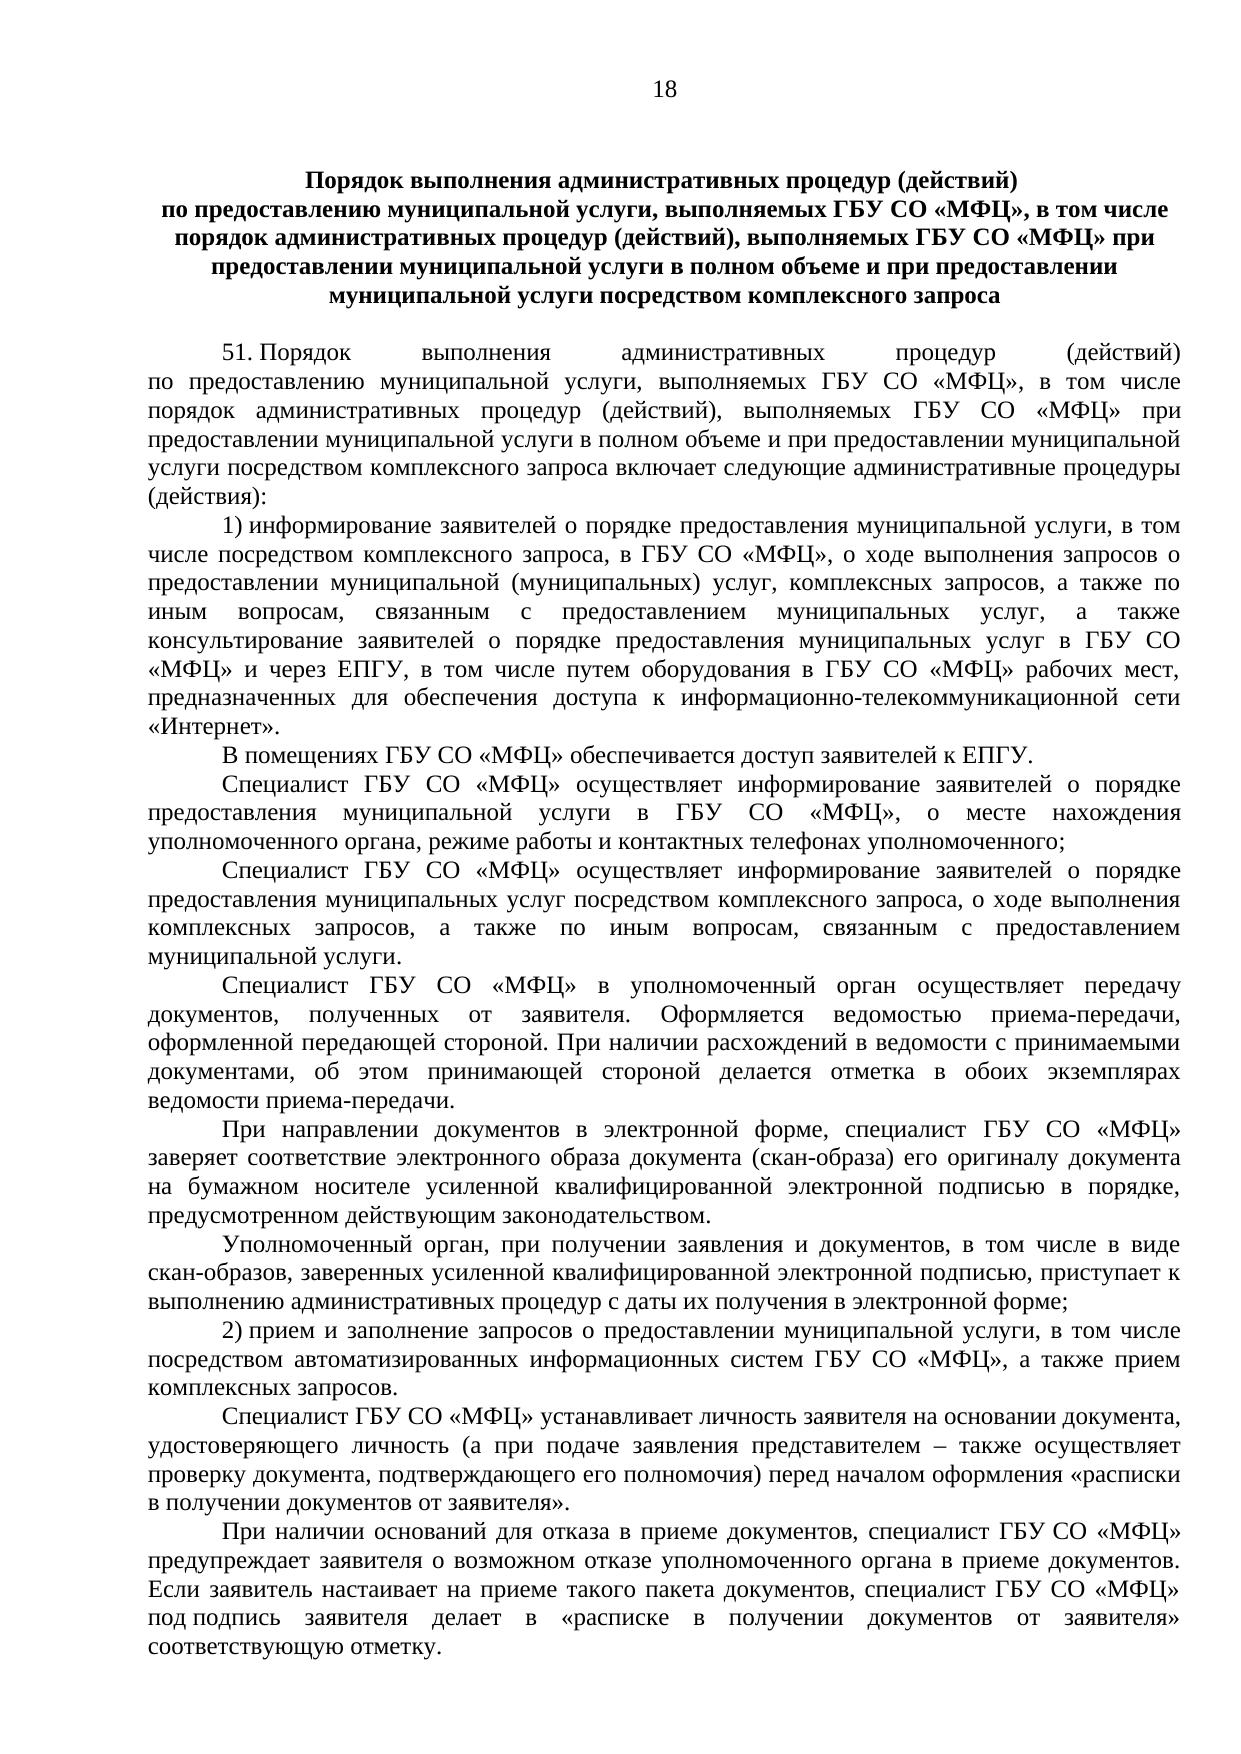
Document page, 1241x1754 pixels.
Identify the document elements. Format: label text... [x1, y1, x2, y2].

text Специалист ГБУ СО «МФЦ» в уполномоченный орган осуществляет передачу документов, полученных от заявителя. Оформляется ведомостью приема-передачи, оформленной передающей стороной. При наличии расхождений в ведомости с принимаемыми документами, об этом принимающей стороной делается отметка в обоих экземплярах ведомости приема-передачи. [148, 970, 1181, 1114]
text В помещениях ГБУ СО «МФЦ» обеспечивается доступ заявителей к ЕПГУ. [148, 740, 1181, 769]
text При направлении документов в электронной форме, специалист ГБУ СО «МФЦ» заверяет соответствие электронного образа документа (скан-образа) его оригиналу документа на бумажном носителе усиленной квалифицированной электронной подписью в порядке, предусмотренном действующим законодательством. [148, 1114, 1181, 1229]
text При наличии оснований для отказа в приеме документов, специалист ГБУ СО «МФЦ» предупреждает заявителя о возможном отказе уполномоченного органа в приеме документов. Если заявитель настаивает на приеме такого пакета документов, специалист ГБУ СО «МФЦ» под подпись заявителя делает в «расписке в получении документов от заявителя» соответствующую отметку. [148, 1516, 1181, 1660]
text Порядок выполнения административных процедур (действий) по предоставлению муниципальной услуги, выполняемых ГБУ СО «МФЦ», в том числе порядок административных процедур (действий), выполняемых ГБУ СО «МФЦ» при предоставлении муниципальной услуги в полном объеме и при предоставлении муниципальной услуги посредством комплексного запроса [148, 165, 1181, 309]
text 2) прием и заполнение запросов о предоставлении муниципальной услуги, в том числе посредством автоматизированных информационных систем ГБУ СО «МФЦ», а также прием комплексных запросов. [148, 1315, 1181, 1401]
text Специалист ГБУ СО «МФЦ» осуществляет информирование заявителей о порядке предоставления муниципальных услуг посредством комплексного запроса, о ходе выполнения комплексных запросов, а также по иным вопросам, связанным с предоставлением муниципальной услуги. [148, 855, 1181, 970]
text Уполномоченный орган, при получении заявления и документов, в том числе в виде скан-образов, заверенных усиленной квалифицированной электронной подписью, приступает к выполнению административных процедур с даты их получения в электронной форме; [148, 1229, 1181, 1315]
text 51. Порядок выполнения административных процедур (действий) по предоставлению муниципальной услуги, выполняемых ГБУ СО «МФЦ», в том числе порядок административных процедур (действий), выполняемых ГБУ СО «МФЦ» при предоставлении муниципальной услуги в полном объеме и при предоставлении муниципальной услуги посредством комплексного запроса включает следующие административные процедуры (действия): [148, 337, 1181, 510]
text Специалист ГБУ СО «МФЦ» устанавливает личность заявителя на основании документа, удостоверяющего личность (а при подаче заявления представителем – также осуществляет проверку документа, подтверждающего его полномочия) перед началом оформления «расписки в получении документов от заявителя». [148, 1401, 1181, 1516]
text 1) информирование заявителей о порядке предоставления муниципальной услуги, в том числе посредством комплексного запроса, в ГБУ СО «МФЦ», о ходе выполнения запросов о предоставлении муниципальной (муниципальных) услуг, комплексных запросов, а также по иным вопросам, связанным с предоставлением муниципальных услуг, а также консультирование заявителей о порядке предоставления муниципальных услуг в ГБУ СО «МФЦ» и через ЕПГУ, в том числе путем оборудования в ГБУ СО «МФЦ» рабочих мест, предназначенных для обеспечения доступа к информационно-телекоммуникационной сети «Интернет». [148, 510, 1181, 740]
text Специалист ГБУ СО «МФЦ» осуществляет информирование заявителей о порядке предоставления муниципальной услуги в ГБУ СО «МФЦ», о месте нахождения уполномоченного органа, режиме работы и контактных телефонах уполномоченного; [148, 769, 1181, 855]
